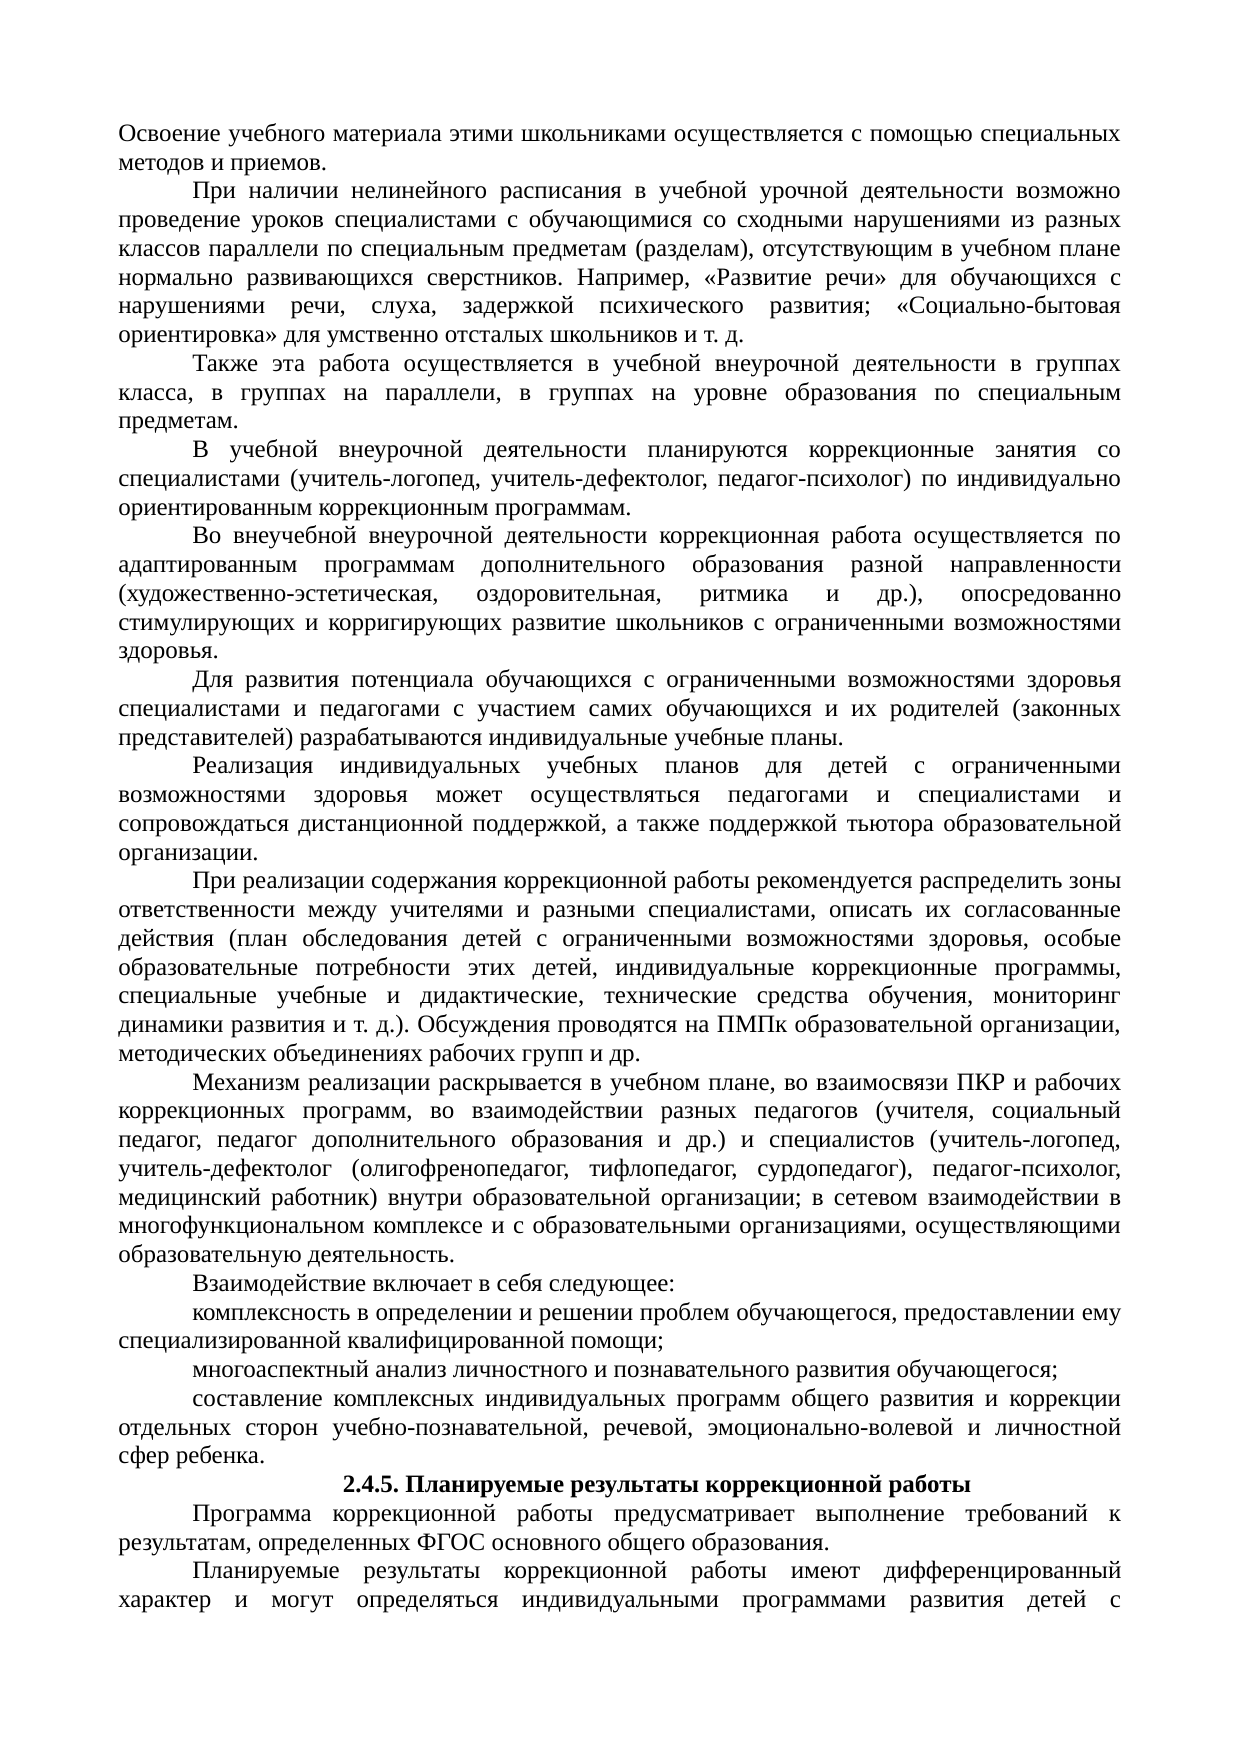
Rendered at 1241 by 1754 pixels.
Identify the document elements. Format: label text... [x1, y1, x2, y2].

text Освоение учебного материала этими школьниками осуществляется с помощью специальных методов и приемов. [118, 118, 1122, 176]
text В учебной внеурочной деятельности планируются коррекционные занятия со специалистами (учитель-логопед, учитель-дефектолог, педагог-психолог) по индивидуально ориентированным коррекционным программам. [118, 434, 1122, 521]
text Планируемые результаты коррекционной работы имеют дифференцированный характер и могут определяться индивидуальными программами развития детей с [118, 1556, 1122, 1613]
text Реализация индивидуальных учебных планов для детей с ограниченными возможностями здоровья может осуществляться педагогами и специалистами и сопровождаться дистанционной поддержкой, а также поддержкой тьютора образовательной организации. [118, 751, 1122, 866]
text При реализации содержания коррекционной работы рекомендуется распределить зоны ответственности между учителями и разными специалистами, описать их согласованные действия (план обследования детей с ограниченными возможностями здоровья, особые образовательные потребности этих детей, индивидуальные коррекционные программы, специальные учебные и дидактические, технические средства обучения, мониторинг динамики развития и т. д.). Обсуждения проводятся на ПМПк образовательной организации, методических объединениях рабочих групп и др. [118, 866, 1122, 1067]
text Механизм реализации раскрывается в учебном плане, во взаимосвязи ПКР и рабочих коррекционных программ, во взаимодействии разных педагогов (учителя, социальный педагог, педагог дополнительного образования и др.) и специалистов (учитель-логопед, учитель-дефектолог (олигофренопедагог, тифлопедагог, сурдопедагог), педагог-психолог, медицинский работник) внутри образовательной организации; в сетевом взаимодействии в многофункциональном комплексе и с образовательными организациями, осуществляющими образовательную деятельность. [118, 1067, 1122, 1268]
text Взаимодействие включает в себя следующее: [118, 1268, 1122, 1297]
text многоаспектный анализ личностного и познавательного развития обучающегося; [118, 1354, 1122, 1383]
text составление комплексных индивидуальных программ общего развития и коррекции отдельных сторон учебно-познавательной, речевой, эмоционально-волевой и личностной сфер ребенка. [118, 1383, 1122, 1469]
text 2.4.5. Планируемые результаты коррекционной работы [118, 1469, 1122, 1498]
text При наличии нелинейного расписания в учебной урочной деятельности возможно проведение уроков специалистами с обучающимися со сходными нарушениями из разных классов параллели по специальным предметам (разделам), отсутствующим в учебном плане нормально развивающихся сверстников. Например, «Развитие речи» для обучающихся с нарушениями речи, слуха, задержкой психического развития; «Социально-бытовая ориентировка» для умственно отсталых школьников и т. д. [118, 176, 1122, 348]
text комплексность в определении и решении проблем обучающегося, предоставлении ему специализированной квалифицированной помощи; [118, 1297, 1122, 1354]
text Во внеучебной внеурочной деятельности коррекционная работа осуществляется по адаптированным программам дополнительного образования разной направленности (художественно-эстетическая, оздоровительная, ритмика и др.), опосредованно стимулирующих и корригирующих развитие школьников с ограниченными возможностями здоровья. [118, 521, 1122, 664]
text Программа коррекционной работы предусматривает выполнение требований к результатам, определенных ФГОС основного общего образования. [118, 1498, 1122, 1556]
text Для развития потенциала обучающихся с ограниченными возможностями здоровья специалистами и педагогами с участием самих обучающихся и их родителей (законных представителей) разрабатываются индивидуальные учебные планы. [118, 664, 1122, 751]
text Также эта работа осуществляется в учебной внеурочной деятельности в группах класса, в группах на параллели, в группах на уровне образования по специальным предметам. [118, 348, 1122, 434]
